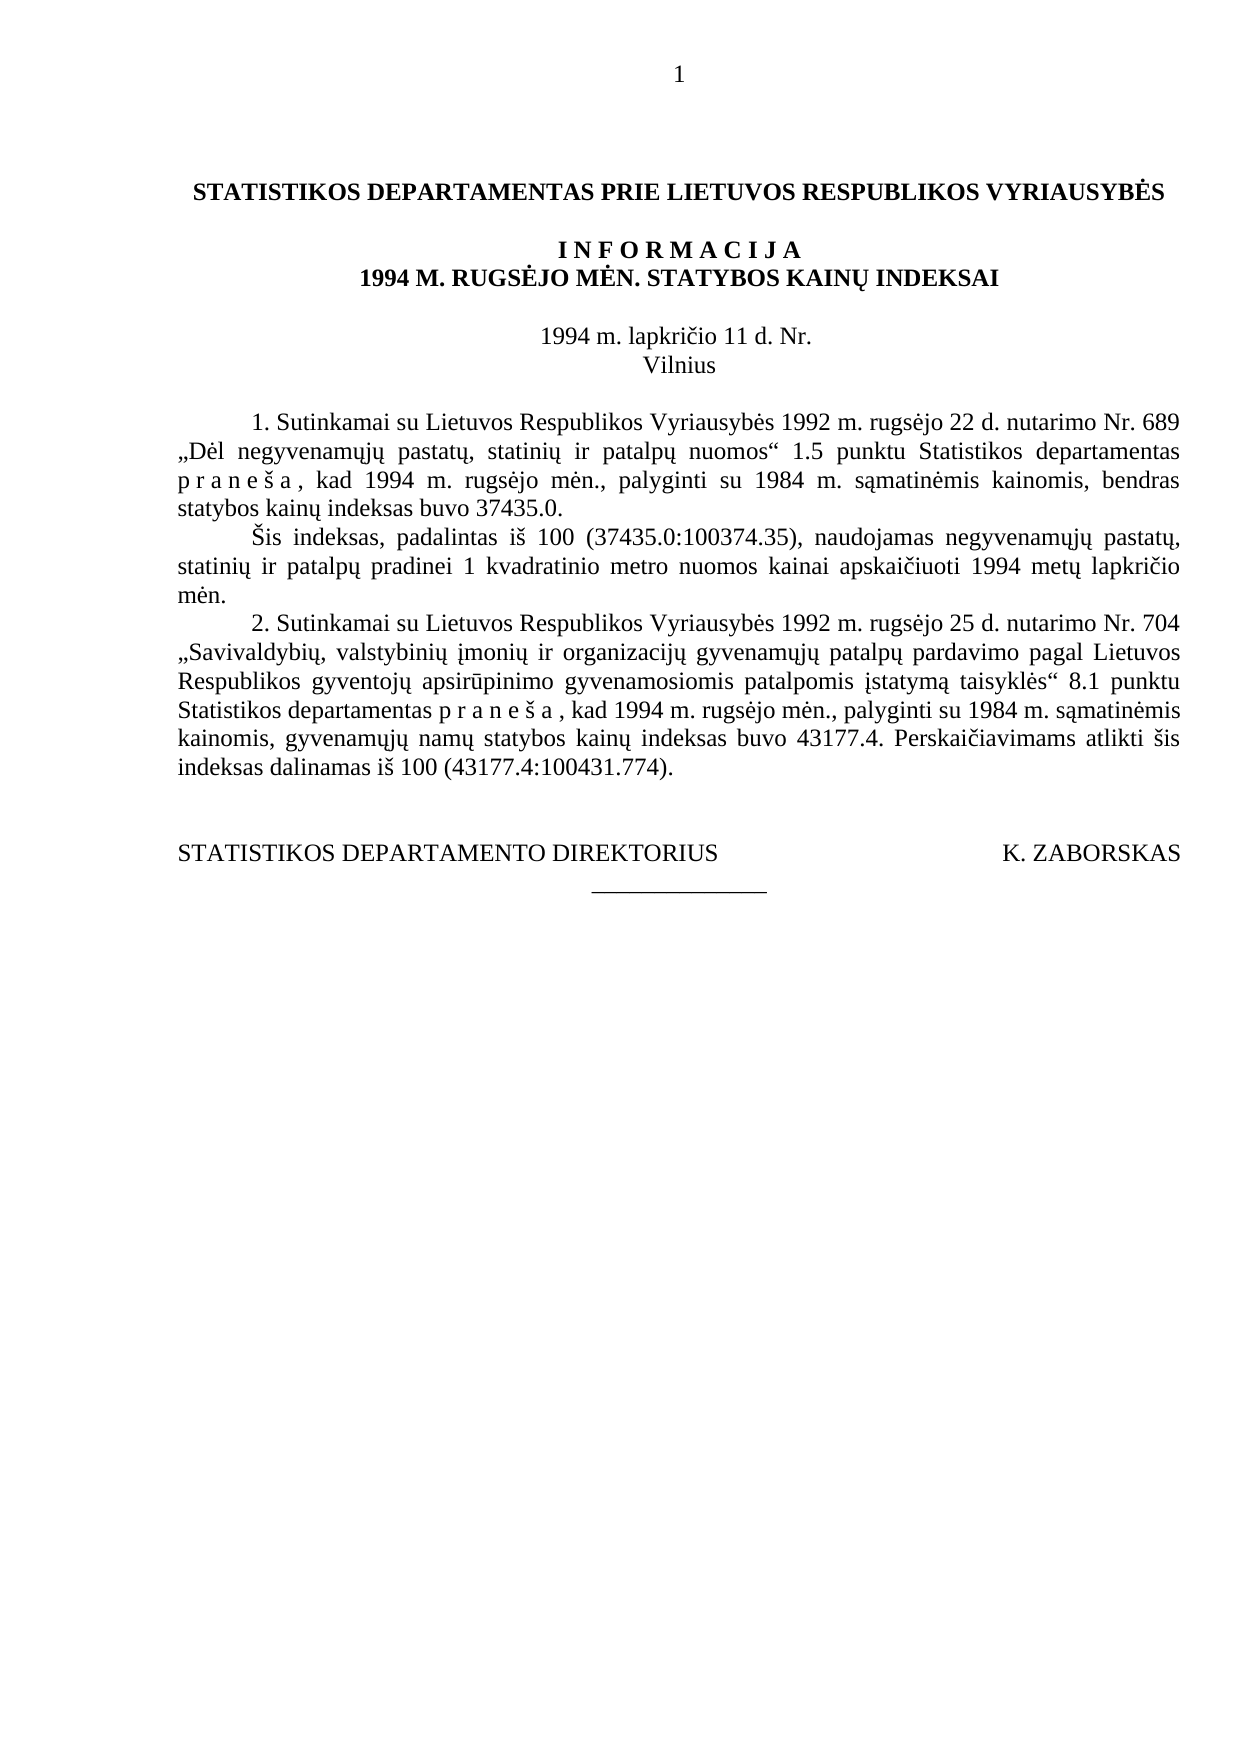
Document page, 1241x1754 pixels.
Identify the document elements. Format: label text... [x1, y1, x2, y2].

text STATISTIKOS DEPARTAMENTAS PRIE LIETUVOS RESPUBLIKOS VYRIAUSYBĖS [177, 177, 1181, 206]
text 1994 M. RUGSĖJO MĖN. STATYBOS KAINŲ INDEKSAI [177, 263, 1181, 292]
text Vilnius [177, 350, 1181, 378]
text STATISTIKOS DEPARTAMENTO DIREKTORIUS K. ZABORSKAS [177, 838, 1181, 867]
text Šis indeksas, padalintas iš 100 (37435.0:100374.35), naudojamas negyvenamųjų pastatų, statinių ir patalpų pradinei 1 kvadratinio metro nuomos kainai apskaičiuoti 1994 metų lapkričio mėn. [177, 522, 1181, 608]
text I N F O R M A C I J A [177, 235, 1181, 263]
text 1. Sutinkamai su Lietuvos Respublikos Vyriausybės 1992 m. rugsėjo 22 d. nutarimo Nr. 689 „Dėl negyvenamųjų pastatų, statinių ir patalpų nuomos“ 1.5 punktu Statistikos departamentas praneša, kad 1994 m. rugsėjo mėn., palyginti su 1984 m. sąmatinėmis kainomis, bendras statybos kainų indeksas buvo 37435.0. [177, 407, 1181, 522]
text ______________ [177, 867, 1181, 896]
text 1994 m. lapkričio 11 d. Nr. [177, 321, 1181, 350]
text 2. Sutinkamai su Lietuvos Respublikos Vyriausybės 1992 m. rugsėjo 25 d. nutarimo Nr. 704 „Savivaldybių, valstybinių įmonių ir organizacijų gyvenamųjų patalpų pardavimo pagal Lietuvos Respublikos gyventojų apsirūpinimo gyvenamosiomis patalpomis įstatymą taisyklės“ 8.1 punktu Statistikos departamentas praneša, kad 1994 m. rugsėjo mėn., palyginti su 1984 m. sąmatinėmis kainomis, gyvenamųjų namų statybos kainų indeksas buvo 43177.4. Perskaičiavimams atlikti šis indeksas dalinamas iš 100 (43177.4:100431.774). [177, 608, 1181, 781]
